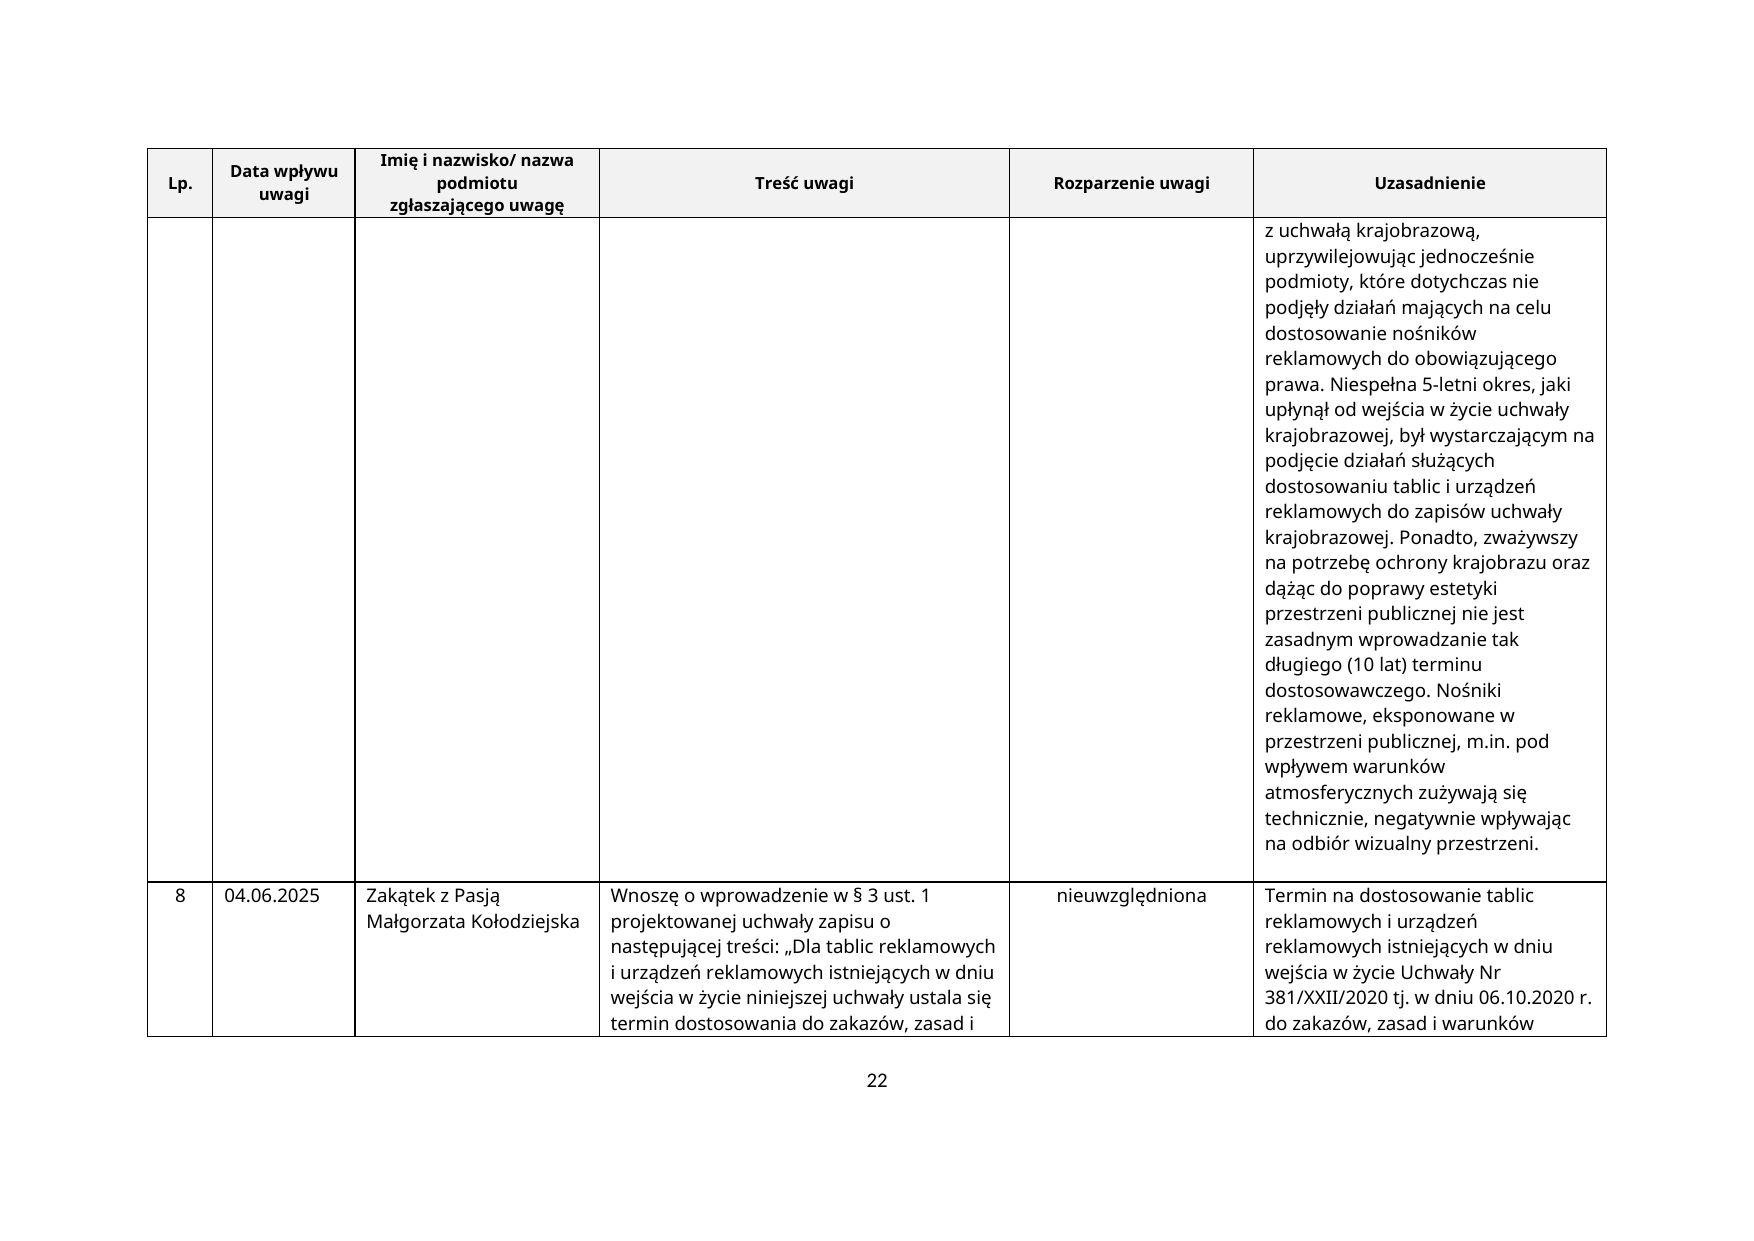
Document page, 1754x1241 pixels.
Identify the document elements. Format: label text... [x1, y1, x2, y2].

table_cell [213, 218, 354, 881]
table_cell Zakątek z Pasją Małgorzata Kołodziejska [356, 883, 599, 1036]
table_cell Termin na dostosowanie tablic reklamowych i urządzeń reklamowych istniejących w dniu wejścia w życie Uchwały Nr 381/XXII/2020 tj. w dniu 06.10.2020 r. do zakazów, zasad i warunków [1254, 883, 1606, 1036]
table_header Data wpływu uwagi [213, 149, 354, 217]
table_cell 8 [148, 883, 212, 1036]
table_cell Wnoszę o wprowadzenie w § 3 ust. 1 projektowanej uchwały zapisu o następującej treści: „Dla tablic reklamowych i urządzeń reklamowych istniejących w dniu wejścia w życie niniejszej uchwały ustala się termin dostosowania do zakazów, zasad i [600, 883, 1009, 1036]
table_cell [600, 218, 1009, 881]
table_cell 04.06.2025 [213, 883, 354, 1036]
table_header Treść uwagi [600, 149, 1009, 217]
table_header Imię i nazwisko/ nazwa podmiotu zgłaszającego uwagę [356, 149, 599, 217]
table_header Rozparzenie uwagi [1010, 149, 1253, 217]
table_cell z uchwałą krajobrazową, uprzywilejowując jednocześnie podmioty, które dotychczas nie podjęły działań mających na celu dostosowanie nośników reklamowych do obowiązującego prawa. Niespełna 5-letni okres, jaki upłynął od wejścia w życie uchwały krajobrazowej, był wystarczającym na podjęcie działań służących dostosowaniu tablic i urządzeń reklamowych do zapisów uchwały krajobrazowej. Ponadto, zważywszy na potrzebę ochrony krajobrazu oraz dążąc do poprawy estetyki przestrzeni publicznej nie jest zasadnym wprowadzanie tak długiego (10 lat) terminu dostosowawczego. Nośniki reklamowe, eksponowane w przestrzeni publicznej, m.in. pod wpływem warunków atmosferycznych zużywają się technicznie, negatywnie wpływając na odbiór wizualny przestrzeni. [1254, 218, 1606, 881]
table_cell [356, 218, 599, 881]
table_cell [1010, 218, 1253, 881]
table_header Lp. [148, 149, 212, 217]
table_header Uzasadnienie [1254, 149, 1606, 217]
table_cell nieuwzględniona [1010, 883, 1253, 1036]
table_cell [148, 218, 212, 881]
